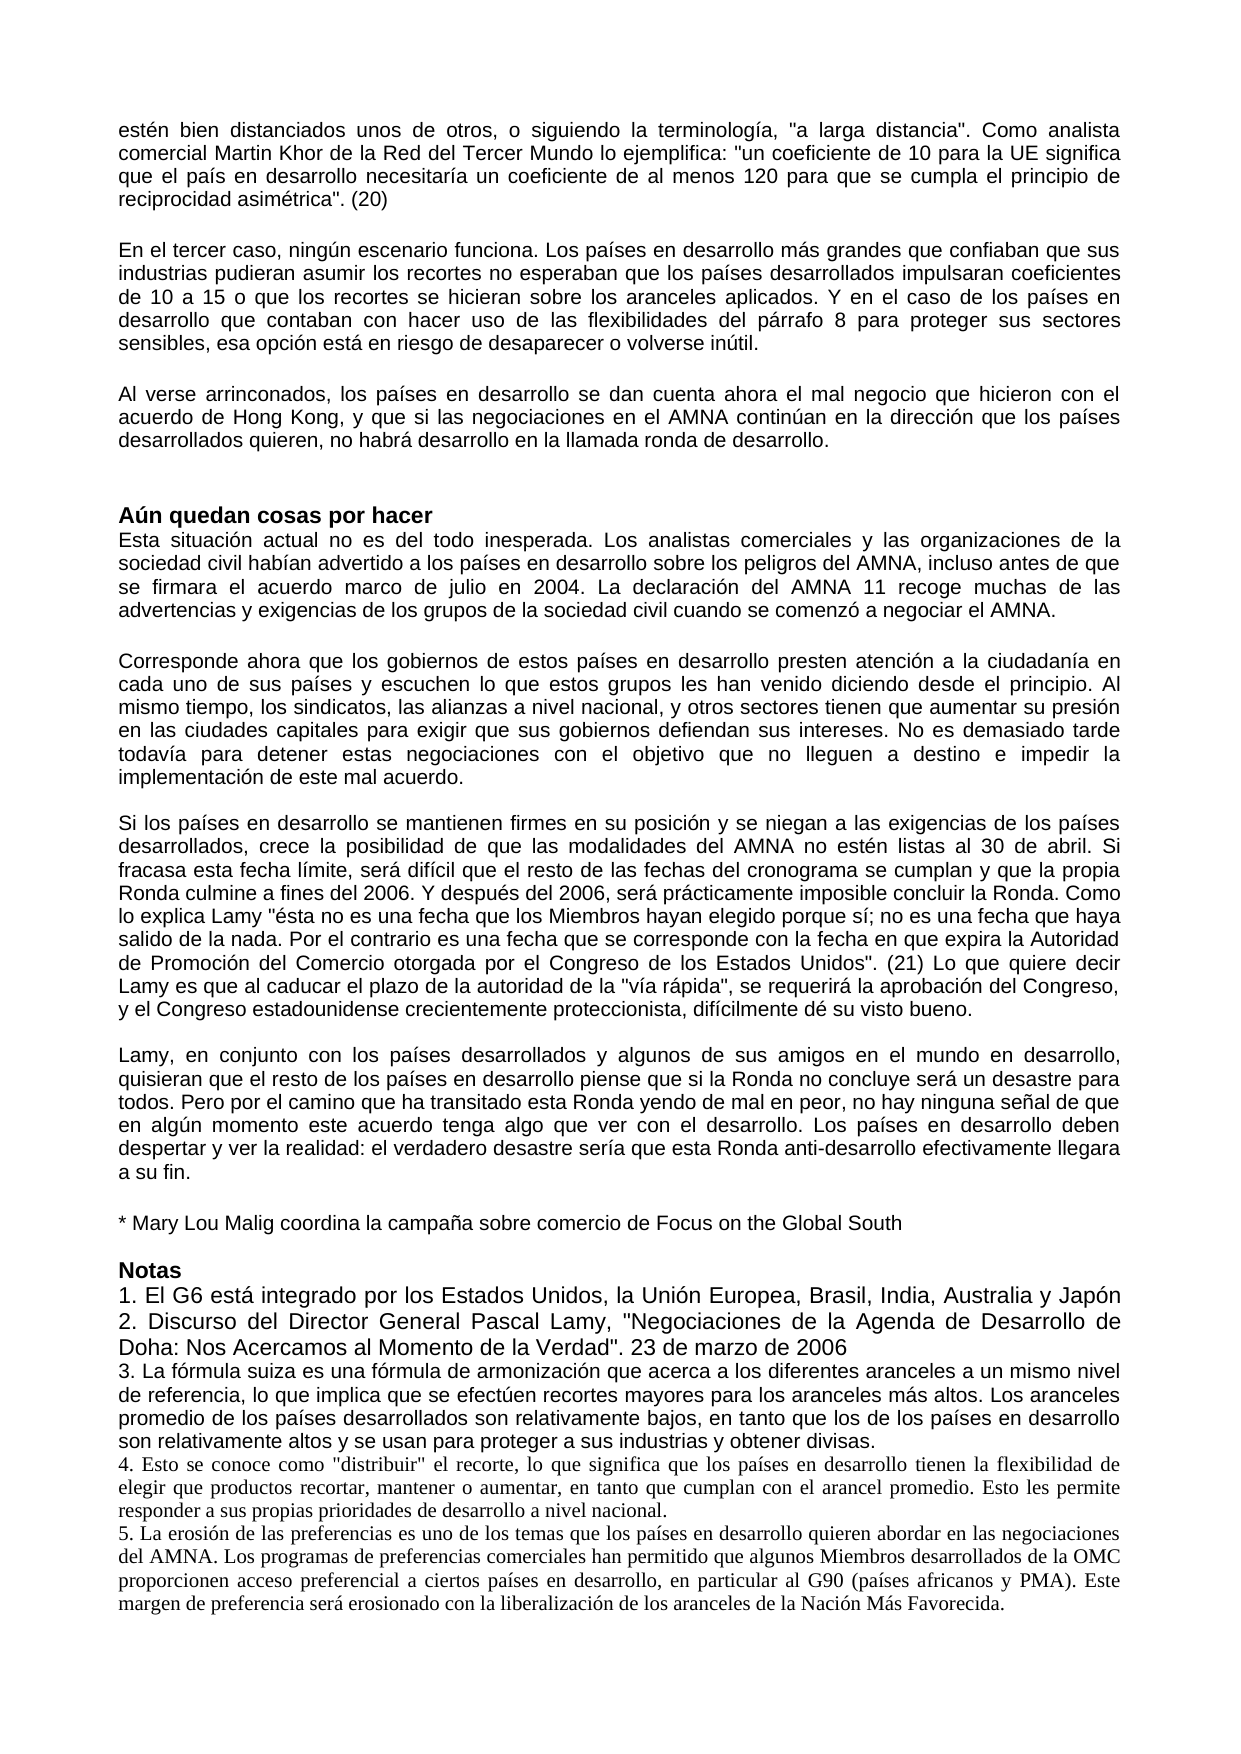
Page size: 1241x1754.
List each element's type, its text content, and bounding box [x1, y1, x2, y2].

text 3. La fórmula suiza es una fórmula de armonización que acerca a los diferentes aranceles a un mismo nivel de referencia, lo que implica que se efectúen recortes mayores para los aranceles más altos. Los aranceles promedio de los países desarrollados son relativamente bajos, en tanto que los de los países en desarrollo son relativamente altos y se usan para proteger a sus industrias y obtener divisas. [118, 1360, 1122, 1453]
text 5. La erosión de las preferencias es uno de los temas que los países en desarrollo quieren abordar en las negociaciones del AMNA. Los programas de preferencias comerciales han permitido que algunos Miembros desarrollados de la OMC proporcionen acceso preferencial a ciertos países en desarrollo, en particular al G90 (países africanos y PMA). Este margen de preferencia será erosionado con la liberalización de los aranceles de la Nación Más Favorecida. [118, 1522, 1122, 1615]
text Si los países en desarrollo se mantienen firmes en su posición y se niegan a las exigencias de los países desarrollados, crece la posibilidad de que las modalidades del AMNA no estén listas al 30 de abril. Si fracasa esta fecha límite, será difícil que el resto de las fechas del cronograma se cumplan y que la propia Ronda culmine a fines del 2006. Y después del 2006, será prácticamente imposible concluir la Ronda. Como lo explica Lamy "ésta no es una fecha que los Miembros hayan elegido porque sí; no es una fecha que haya salido de la nada. Por el contrario es una fecha que se corresponde con la fecha en que expira la Autoridad de Promoción del Comercio otorgada por el Congreso de los Estados Unidos". (21) Lo que quiere decir Lamy es que al caducar el plazo de la autoridad de la "vía rápida", se requerirá la aprobación del Congreso, y el Congreso estadounidense crecientemente proteccionista, difícilmente dé su visto bueno. [118, 812, 1122, 1021]
text Al verse arrinconados, los países en desarrollo se dan cuenta ahora el mal negocio que hicieron con el acuerdo de Hong Kong, y que si las negociaciones en el AMNA continúan en la dirección que los países desarrollados quieren, no habrá desarrollo en la llamada ronda de desarrollo. [118, 383, 1122, 452]
text Notas 1. El G6 está integrado por los Estados Unidos, la Unión Europea, Brasil, India, Australia y Japón 2. Discurso del Director General Pascal Lamy, "Negociaciones de la Agenda de Desarrollo de Doha: Nos Acercamos al Momento de la Verdad". 23 de marzo de 2006 [118, 1234, 1122, 1360]
text Corresponde ahora que los gobiernos de estos países en desarrollo presten atención a la ciudadanía en cada uno de sus países y escuchen lo que estos grupos les han venido diciendo desde el principio. Al mismo tiempo, los sindicatos, las alianzas a nivel nacional, y otros sectores tienen que aumentar su presión en las ciudades capitales para exigir que sus gobiernos defiendan sus intereses. No es demasiado tarde todavía para detener estas negociaciones con el objetivo que no lleguen a destino e impedir la implementación de este mal acuerdo. [118, 649, 1122, 789]
text 4. Esto se conoce como "distribuir" el recorte, lo que significa que los países en desarrollo tienen la flexibilidad de elegir que productos recortar, mantener o aumentar, en tanto que cumplan con el arancel promedio. Esto les permite responder a sus propias prioridades de desarrollo a nivel nacional. [118, 1453, 1122, 1522]
text Aún quedan cosas por hacer [118, 503, 1122, 529]
text Esta situación actual no es del todo inesperada. Los analistas comerciales y las organizaciones de la sociedad civil habían advertido a los países en desarrollo sobre los peligros del AMNA, incluso antes de que se firmara el acuerdo marco de julio en 2004. La declaración del AMNA 11 recoge muchas de las advertencias y exigencias de los grupos de la sociedad civil cuando se comenzó a negociar el AMNA. [118, 529, 1122, 622]
text Lamy, en conjunto con los países desarrollados y algunos de sus amigos en el mundo en desarrollo, quisieran que el resto de los países en desarrollo piense que si la Ronda no concluye será un desastre para todos. Pero por el camino que ha transitado esta Ronda yendo de mal en peor, no hay ninguna señal de que en algún momento este acuerdo tenga algo que ver con el desarrollo. Los países en desarrollo deben despertar y ver la realidad: el verdadero desastre sería que esta Ronda anti-desarrollo efectivamente llegara a su fin. [118, 1021, 1122, 1183]
text * Mary Lou Malig coordina la campaña sobre comercio de Focus on the Global South [118, 1211, 1122, 1234]
text En el tercer caso, ningún escenario funciona. Los países en desarrollo más grandes que confiaban que sus industrias pudieran asumir los recortes no esperaban que los países desarrollados impulsaran coeficientes de 10 a 15 o que los recortes se hicieran sobre los aranceles aplicados. Y en el caso de los países en desarrollo que contaban con hacer uso de las flexibilidades del párrafo 8 para proteger sus sectores sensibles, esa opción está en riesgo de desaparecer o volverse inútil. [118, 239, 1122, 355]
text estén bien distanciados unos de otros, o siguiendo la terminología, "a larga distancia". Como analista comercial Martin Khor de la Red del Tercer Mundo lo ejemplifica: "un coeficiente de 10 para la UE significa que el país en desarrollo necesitaría un coeficiente de al menos 120 para que se cumpla el principio de reciprocidad asimétrica". (20) [118, 118, 1122, 211]
